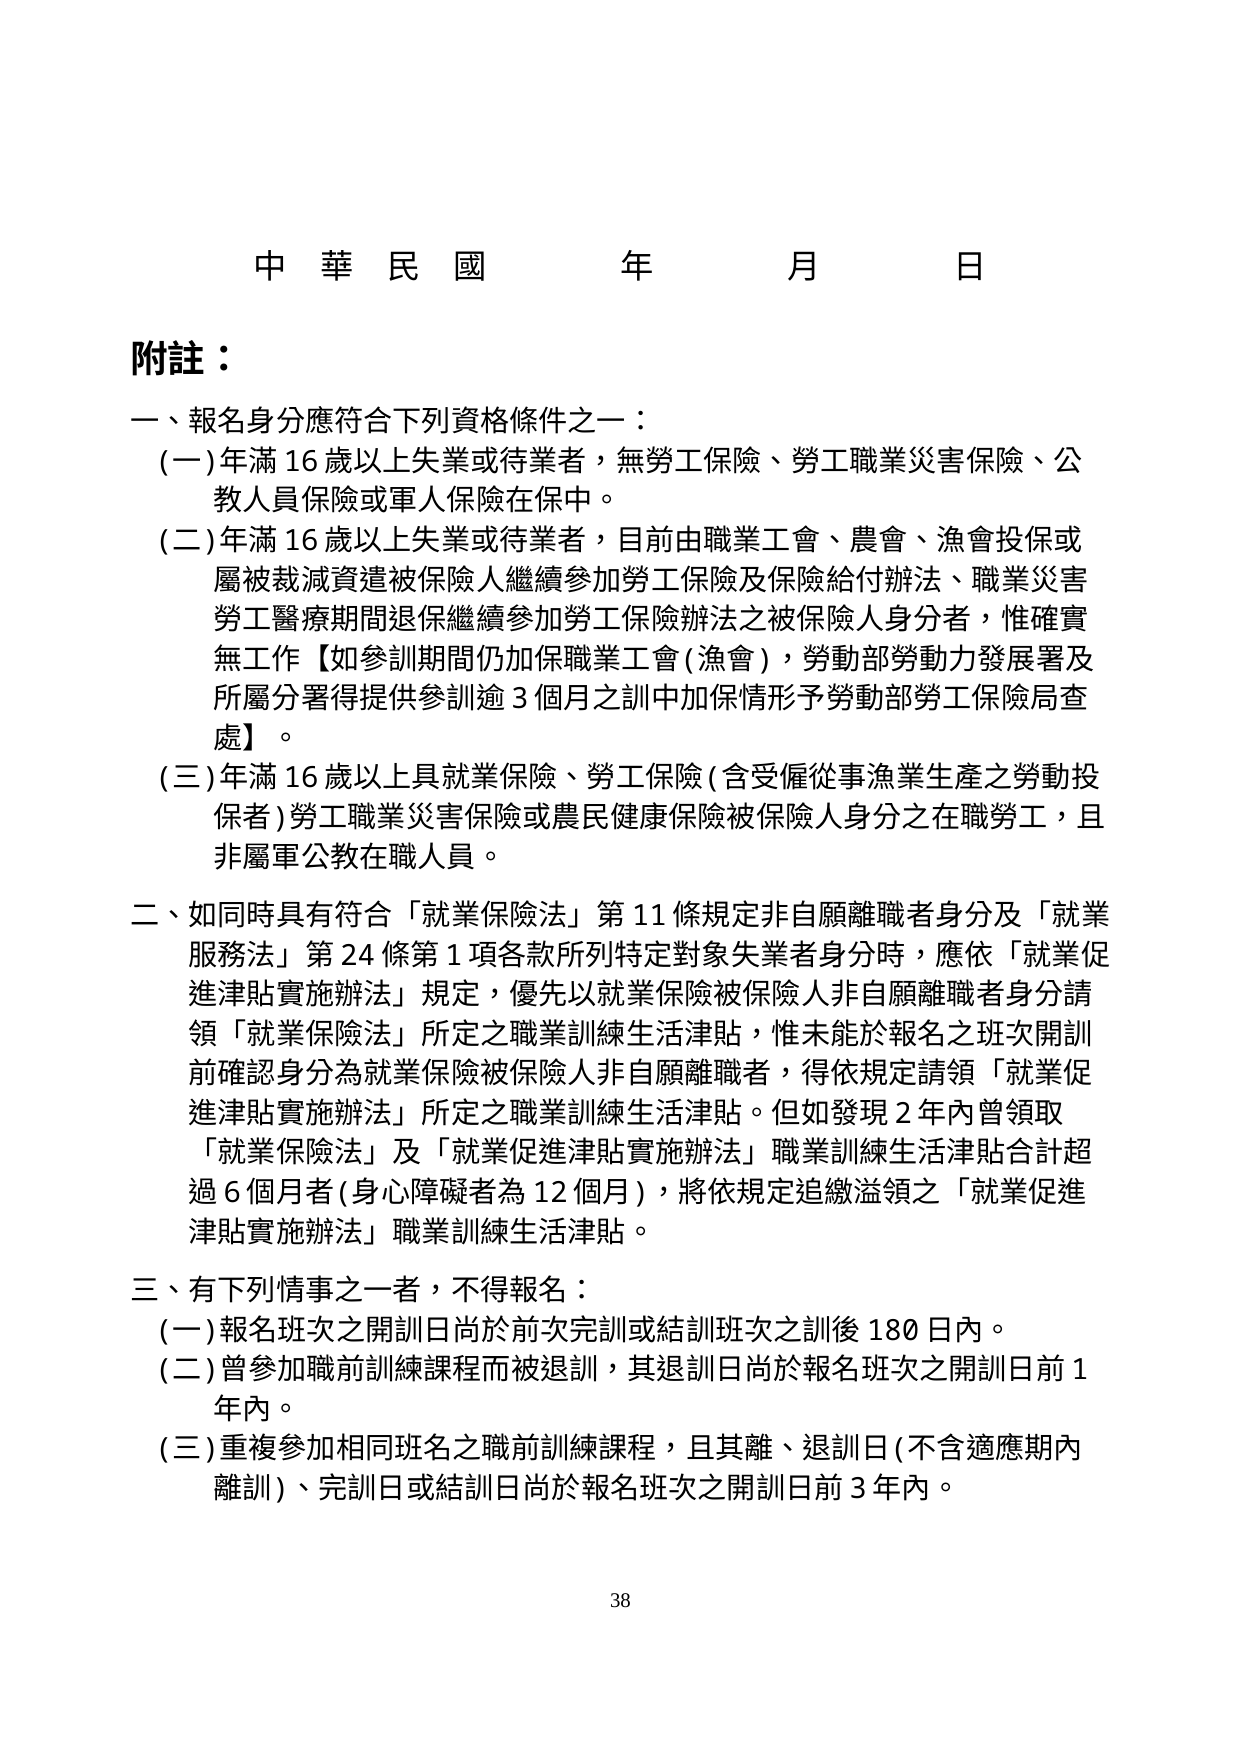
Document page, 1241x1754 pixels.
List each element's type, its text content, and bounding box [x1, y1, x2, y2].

text (一)報名班次之開訓日尚於前次完訓或結訓班次之訓後180日內。 [155, 1308, 1110, 1348]
text (三)重複參加相同班名之職前訓練課程，且其離、退訓日(不含適應期內離訓)、完訓日或結訓日尚於報名班次之開訓日前3年內。 [155, 1427, 1110, 1506]
text 附註： [130, 335, 1110, 381]
text 二、如同時具有符合「就業保險法」第11條規定非自願離職者身分及「就業服務法」第24條第1項各款所列特定對象失業者身分時，應依「就業促進津貼實施辦法」規定，優先以就業保險被保險人非自願離職者身分請領「就業保險法」所定之職業訓練生活津貼，惟未能於報名之班次開訓前確認身分為就業保險被保險人非自願離職者，得依規定請領「就業促進津貼實施辦法」所定之職業訓練生活津貼。但如發現2年內曾領取「就業保險法」及「就業促進津貼實施辦法」職業訓練生活津貼合計超過6個月者(身心障礙者為12個月)，將依規定追繳溢領之「就業促進津貼實施辦法」職業訓練生活津貼。 [130, 894, 1110, 1250]
text (二)年滿16歲以上失業或待業者，目前由職業工會、農會、漁會投保或屬被裁減資遣被保險人繼續參加勞工保險及保險給付辦法、職業災害勞工醫療期間退保繼續參加勞工保險辦法之被保險人身分者，惟確實無工作【如參訓期間仍加保職業工會(漁會)，勞動部勞動力發展署及所屬分署得提供參訓逾3個月之訓中加保情形予勞動部勞工保險局查處】。 [155, 519, 1110, 756]
text (二)曾參加職前訓練課程而被退訓，其退訓日尚於報名班次之開訓日前1年內。 [155, 1348, 1110, 1427]
text 三、有下列情事之一者，不得報名： [130, 1269, 1110, 1308]
text (一)年滿16歲以上失業或待業者，無勞工保險、勞工職業災害保險、公教人員保險或軍人保險在保中。 [155, 439, 1110, 519]
text (三)年滿16歲以上具就業保險、勞工保險(含受僱從事漁業生產之勞動投保者)勞工職業災害保險或農民健康保險被保險人身分之在職勞工，且非屬軍公教在職人員。 [155, 756, 1110, 875]
text 一、報名身分應符合下列資格條件之一： [130, 400, 1110, 439]
text 中 華 民 國 年 月 日 [130, 239, 1110, 288]
